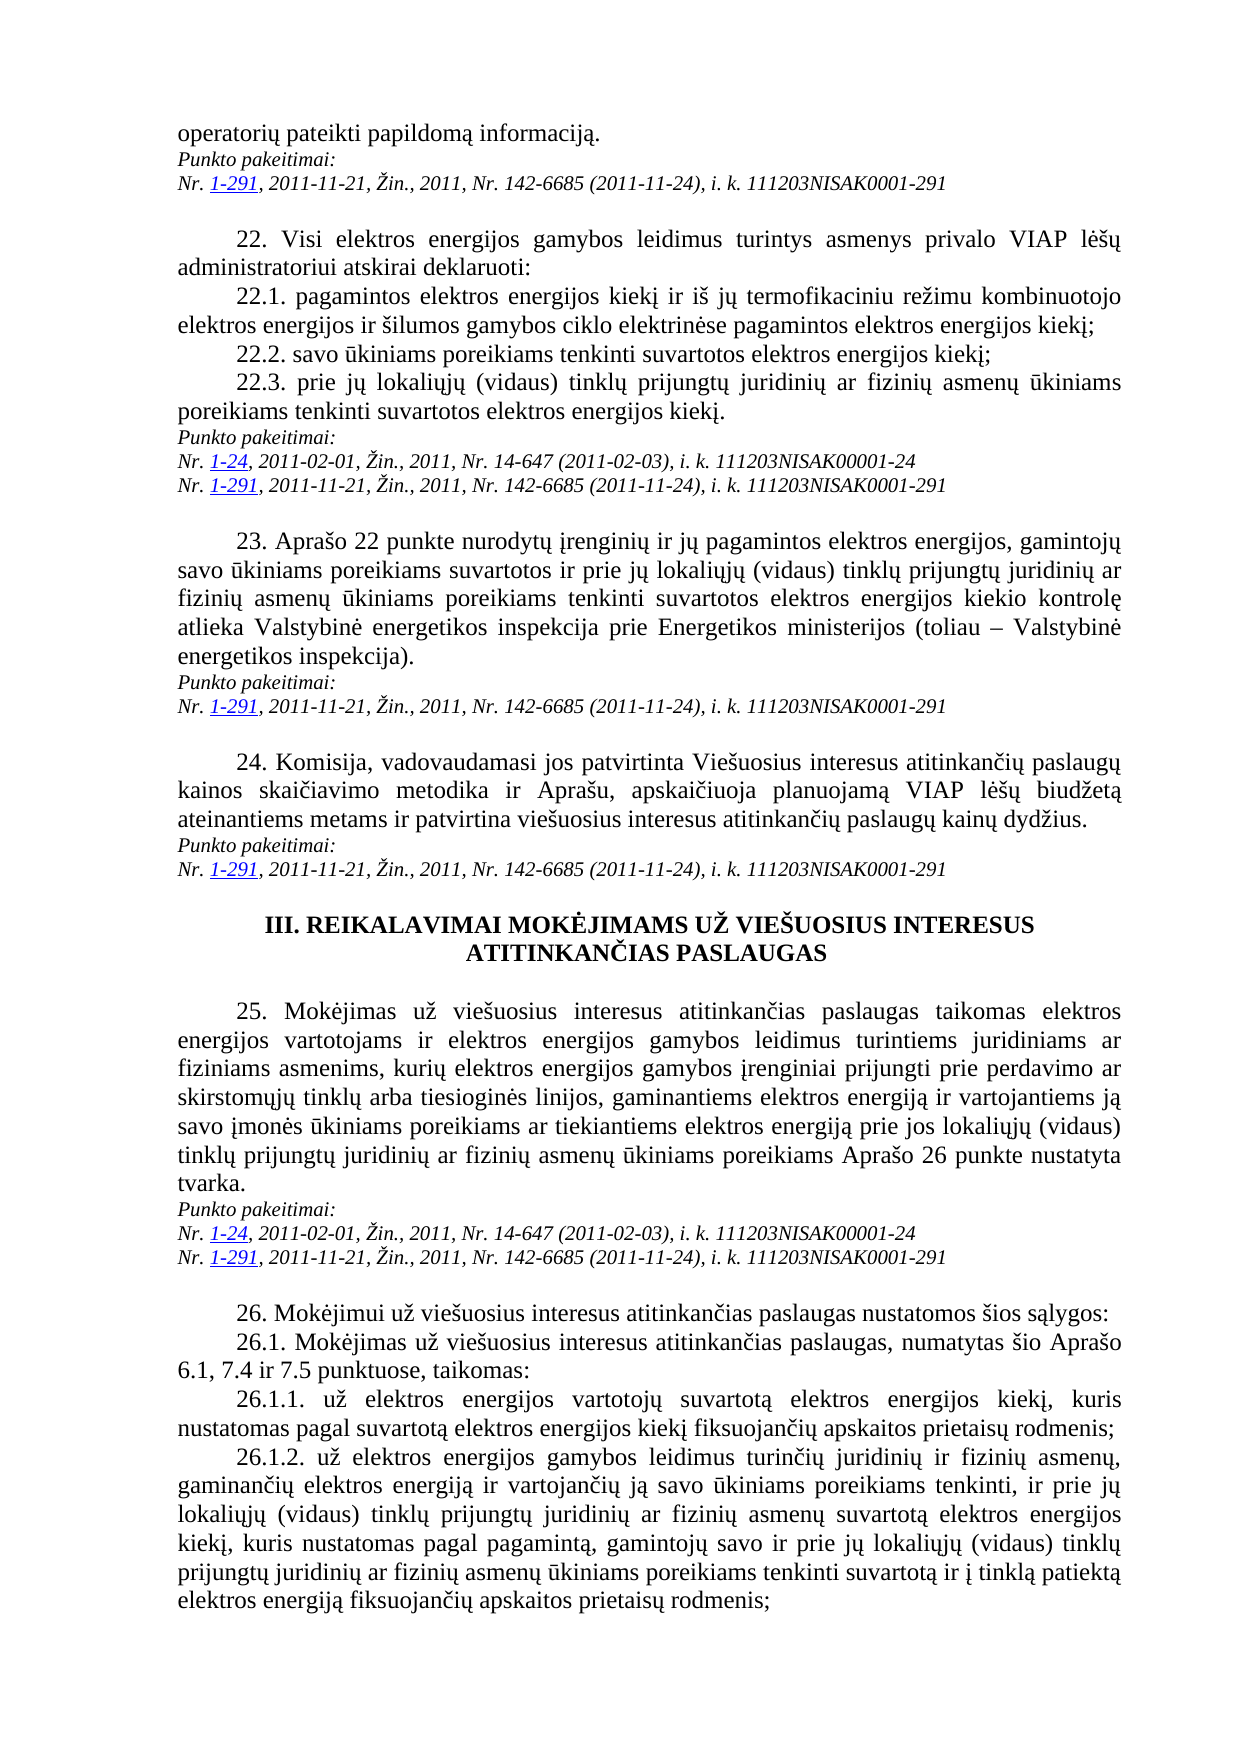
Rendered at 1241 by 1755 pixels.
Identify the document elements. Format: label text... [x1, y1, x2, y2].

text 22.1. pagamintos elektros energijos kiekį ir iš jų termofikaciniu režimu kombinuotojo elektros energijos ir šilumos gamybos ciklo elektrinėse pagamintos elektros energijos kiekį; [177, 281, 1122, 339]
text Punkto pakeitimai: [177, 670, 1122, 694]
text Nr. 1-291, 2011-11-21, Žin., 2011, Nr. 142-6685 (2011-11-24), i. k. 111203NISAK0001-291 [177, 473, 1122, 497]
text 24. Komisija, vadovaudamasi jos patvirtinta Viešuosius interesus atitinkančių paslaugų kainos skaičiavimo metodika ir Aprašu, apskaičiuoja planuojamą VIAP lėšų biudžetą ateinantiems metams ir patvirtina viešuosius interesus atitinkančių paslaugų kainų dydžius. [177, 747, 1122, 833]
text 26.1.1. už elektros energijos vartotojų suvartotą elektros energijos kiekį, kuris nustatomas pagal suvartotą elektros energijos kiekį fiksuojančių apskaitos prietaisų rodmenis; [177, 1384, 1122, 1442]
text 26.1. Mokėjimas už viešuosius interesus atitinkančias paslaugas, numatytas šio Aprašo 6.1, 7.4 ir 7.5 punktuose, taikomas: [177, 1327, 1122, 1384]
text Nr. 1-291, 2011-11-21, Žin., 2011, Nr. 142-6685 (2011-11-24), i. k. 111203NISAK0001-291 [177, 171, 1122, 195]
text Nr. 1-24, 2011-02-01, Žin., 2011, Nr. 14-647 (2011-02-03), i. k. 111203NISAK00001-24 [177, 449, 1122, 473]
text operatorių pateikti papildomą informaciją. [177, 118, 1122, 147]
text 22. Visi elektros energijos gamybos leidimus turintys asmenys privalo VIAP lėšų administratoriui atskirai deklaruoti: [177, 224, 1122, 281]
text Nr. 1-24, 2011-02-01, Žin., 2011, Nr. 14-647 (2011-02-03), i. k. 111203NISAK00001-24 [177, 1221, 1122, 1245]
text 23. Aprašo 22 punkte nurodytų įrenginių ir jų pagamintos elektros energijos, gamintojų savo ūkiniams poreikiams suvartotos ir prie jų lokaliųjų (vidaus) tinklų prijungtų juridinių ar fizinių asmenų ūkiniams poreikiams tenkinti suvartotos elektros energijos kiekio kontrolę atlieka Valstybinė energetikos inspekcija prie Energetikos ministerijos (toliau – Valstybinė energetikos inspekcija). [177, 526, 1122, 670]
text Punkto pakeitimai: [177, 147, 1122, 171]
text 25. Mokėjimas už viešuosius interesus atitinkančias paslaugas taikomas elektros energijos vartotojams ir elektros energijos gamybos leidimus turintiems juridiniams ar fiziniams asmenims, kurių elektros energijos gamybos įrenginiai prijungti prie perdavimo ar skirstomųjų tinklų arba tiesioginės linijos, gaminantiems elektros energiją ir vartojantiems ją savo įmonės ūkiniams poreikiams ar tiekiantiems elektros energiją prie jos lokaliųjų (vidaus) tinklų prijungtų juridinių ar fizinių asmenų ūkiniams poreikiams Aprašo 26 punkte nustatyta tvarka. [177, 996, 1122, 1197]
text 26.1.2. už elektros energijos gamybos leidimus turinčių juridinių ir fizinių asmenų, gaminančių elektros energiją ir vartojančių ją savo ūkiniams poreikiams tenkinti, ir prie jų lokaliųjų (vidaus) tinklų prijungtų juridinių ar fizinių asmenų suvartotą elektros energijos kiekį, kuris nustatomas pagal pagamintą, gamintojų savo ir prie jų lokaliųjų (vidaus) tinklų prijungtų juridinių ar fizinių asmenų ūkiniams poreikiams tenkinti suvartotą ir į tinklą patiektą elektros energiją fiksuojančių apskaitos prietaisų rodmenis; [177, 1442, 1122, 1614]
text Punkto pakeitimai: [177, 1197, 1122, 1221]
text 22.3. prie jų lokaliųjų (vidaus) tinklų prijungtų juridinių ar fizinių asmenų ūkiniams poreikiams tenkinti suvartotos elektros energijos kiekį. [177, 367, 1122, 425]
text Punkto pakeitimai: [177, 833, 1122, 857]
text Punkto pakeitimai: [177, 425, 1122, 449]
text Nr. 1-291, 2011-11-21, Žin., 2011, Nr. 142-6685 (2011-11-24), i. k. 111203NISAK0001-291 [177, 1245, 1122, 1269]
text Nr. 1-291, 2011-11-21, Žin., 2011, Nr. 142-6685 (2011-11-24), i. k. 111203NISAK0001-291 [177, 857, 1122, 881]
text 22.2. savo ūkiniams poreikiams tenkinti suvartotos elektros energijos kiekį; [177, 339, 1122, 367]
text III. REIKALAVIMAI MOKĖJIMAMS UŽ VIEŠUOSIUS INTERESUS ATITINKANČIAS PASLAUGAS [177, 910, 1122, 967]
text Nr. 1-291, 2011-11-21, Žin., 2011, Nr. 142-6685 (2011-11-24), i. k. 111203NISAK0001-291 [177, 694, 1122, 718]
text 26. Mokėjimui už viešuosius interesus atitinkančias paslaugas nustatomos šios sąlygos: [177, 1298, 1122, 1327]
